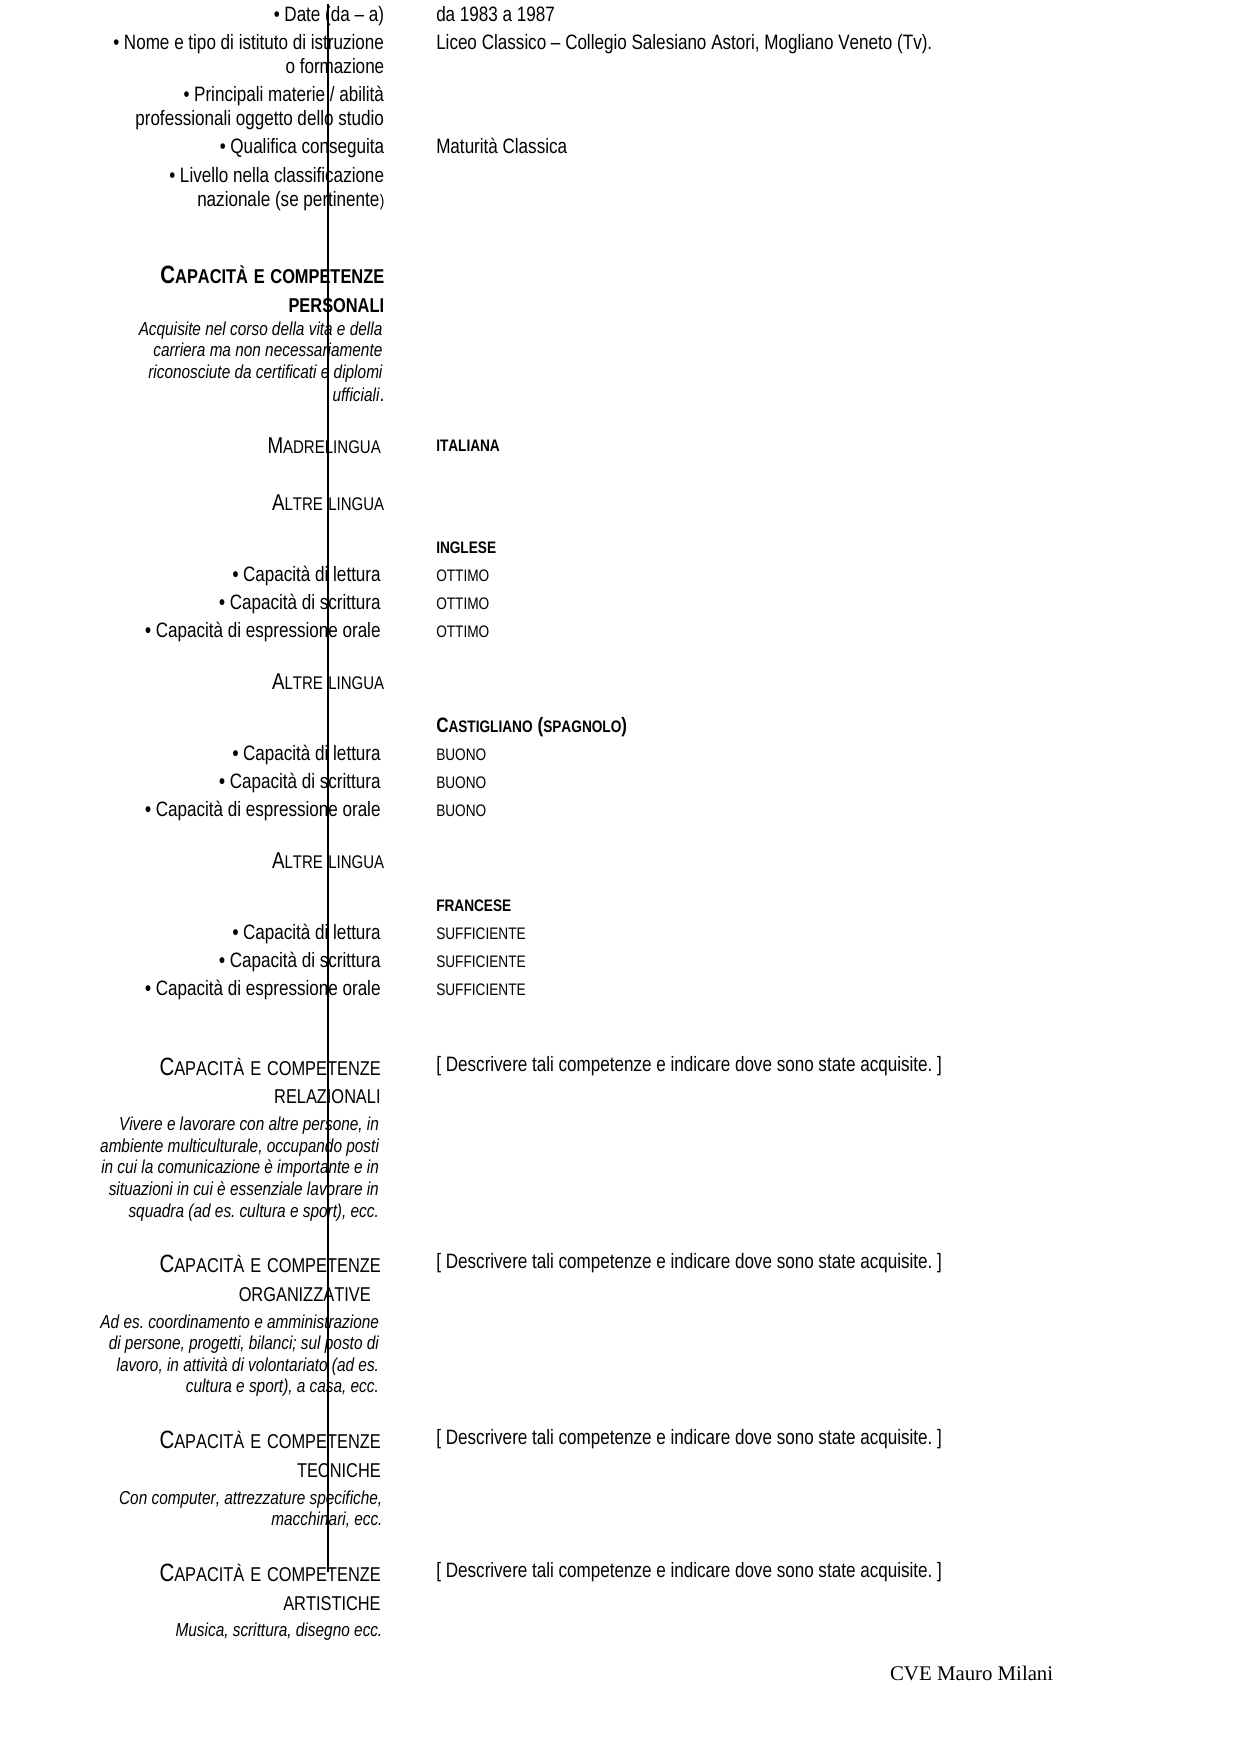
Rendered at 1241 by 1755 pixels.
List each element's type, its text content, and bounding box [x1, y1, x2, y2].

table_cell [395, 80, 425, 132]
table_cell sufficiente [425, 974, 1178, 1002]
table_cell [395, 616, 425, 644]
table_cell ottimo [425, 588, 1178, 616]
table_cell • Capacità di scrittura [329, 588, 395, 616]
table_cell • Capacità di scrittura [89, 767, 327, 795]
table_header [329, 531, 395, 559]
table_header [ Descrivere tali competenze e indicare dove sono state acquisite. ] [425, 1247, 1178, 1399]
table_cell • Capacità di espressione orale [329, 974, 395, 1002]
table_header [89, 710, 327, 738]
table_header [395, 710, 425, 738]
table_header [ Descrivere tali competenze e indicare dove sono state acquisite. ] [425, 1050, 1178, 1223]
table_cell [395, 767, 425, 795]
table_header lingua [329, 668, 395, 694]
table_cell [395, 588, 425, 616]
table_cell lettura [329, 739, 395, 767]
table_cell • Capacità di scrittura [329, 767, 395, 795]
table_header [395, 889, 425, 917]
table_header [395, 1247, 425, 1399]
table_header Altre [89, 489, 327, 515]
table_cell [395, 946, 425, 974]
table_header [395, 0, 425, 28]
table_header Capacità e competenze relazionali Vivere e lavorare con altre persone, in ambiente multiculturale, occupando posti in cui la comunicazione è importante e in situazioni in cui è essenziale lavorare in squadra (ad es. cultura e sport), ecc. [89, 1050, 327, 1223]
table_cell buono [425, 767, 1178, 795]
table_cell ottimo [425, 560, 1178, 588]
table_cell lettura [329, 560, 395, 588]
table_cell sufficiente [425, 946, 1178, 974]
table_header lingua [329, 489, 395, 515]
table_header Madrelingua [89, 430, 327, 461]
table_header [395, 1050, 425, 1223]
table_cell • Nome e tipo di istituto di istruzione o formazione [329, 28, 395, 80]
table_cell lettura [329, 918, 395, 946]
table_cell • Capacità di [89, 918, 327, 946]
table_cell • Capacità di scrittura [329, 946, 395, 974]
table_header [395, 531, 425, 559]
table_header [ Descrivere tali competenze e indicare dove sono state acquisite. ] [425, 1556, 1178, 1643]
table_header lingua [329, 847, 395, 873]
table_header [89, 531, 327, 559]
table_header Capacità e competenze personali Acquisite nel corso della vita e della carriera ma non necessariamente riconosciute da certificati e diplomi ufficiali. [329, 260, 395, 406]
table_header Capacità e competenze organizzative Ad es. coordinamento e amministrazione di persone, progetti, bilanci; sul posto di lavoro, in attività di volontariato (ad es. cultura e sport), a casa, ecc. [329, 1247, 395, 1399]
table_cell • Capacità di espressione orale [329, 616, 395, 644]
table_cell • Livello nella classificazione nazionale (se pertinente) [329, 160, 395, 212]
table_header Castigliano (spagnolo) [425, 710, 1178, 738]
table_cell [395, 560, 425, 588]
table_header [329, 889, 395, 917]
table_cell • Nome e tipo di istituto di istruzione o formazione [89, 28, 327, 80]
table_cell [425, 80, 1178, 132]
table_cell • Capacità di [89, 560, 327, 588]
table_cell • Capacità di scrittura [89, 588, 327, 616]
table_header Capacità e competenze organizzative Ad es. coordinamento e amministrazione di persone, progetti, bilanci; sul posto di lavoro, in attività di volontariato (ad es. cultura e sport), a casa, ecc. [89, 1247, 327, 1399]
table_header Capacità e competenze tecniche Con computer, attrezzature specifiche, macchinari, ecc. [329, 1423, 395, 1532]
table_cell [395, 160, 425, 212]
table_header Capacità e competenze personali Acquisite nel corso della vita e della carriera ma non necessariamente riconosciute da certificati e diplomi ufficiali. [89, 260, 327, 406]
table_cell • Capacità di espressione orale [89, 616, 327, 644]
table_header da 1983 a 1987 [425, 0, 1178, 28]
table_cell Maturità Classica [425, 132, 1178, 160]
table_cell ottimo [425, 616, 1178, 644]
table_cell sufficiente [425, 918, 1178, 946]
table_header Altre [89, 668, 327, 694]
table_cell [395, 795, 425, 823]
table_cell buono [425, 795, 1178, 823]
table_cell • Livello nella classificazione nazionale (se pertinente) [89, 160, 327, 212]
table_header [89, 889, 327, 917]
table_cell [395, 132, 425, 160]
table_header inglese [425, 531, 1178, 559]
table_header francese [425, 889, 1178, 917]
table_header Altre [89, 847, 327, 873]
table_header Madrelingua [329, 430, 395, 461]
table_header [329, 710, 395, 738]
table_cell • Capacità di espressione orale [89, 795, 327, 823]
table_header italiana [425, 430, 1178, 461]
table_cell [395, 28, 425, 80]
table_header • Date (da – a) [89, 0, 395, 28]
table_header Capacità e competenze relazionali Vivere e lavorare con altre persone, in ambiente multiculturale, occupando posti in cui la comunicazione è importante e in situazioni in cui è essenziale lavorare in squadra (ad es. cultura e sport), ecc. [329, 1050, 395, 1223]
table_cell • Capacità di scrittura [89, 946, 327, 974]
table_header [395, 1423, 425, 1532]
table_cell • Qualifica conseguita [89, 132, 327, 160]
table_cell • Capacità di espressione orale [329, 795, 395, 823]
table_cell buono [425, 739, 1178, 767]
table_cell • Principali materie / abilità professionali oggetto dello studio [329, 80, 395, 132]
table_cell • Capacità di [89, 739, 327, 767]
table_cell Liceo Classico – Collegio Salesiano Astori, Mogliano Veneto (Tv). [425, 28, 1178, 80]
table_header Capacità e competenze tecniche Con computer, attrezzature specifiche, macchinari, ecc. [89, 1423, 327, 1532]
table_cell • Capacità di espressione orale [89, 974, 327, 1002]
table_header [ Descrivere tali competenze e indicare dove sono state acquisite. ] [425, 1423, 1178, 1532]
table_cell [395, 739, 425, 767]
table_cell [395, 918, 425, 946]
table_header Capacità e competenze artistiche Musica, scrittura, disegno ecc. [89, 1556, 395, 1643]
table_cell • Qualifica conseguita [329, 132, 395, 160]
table_cell • Principali materie / abilità professionali oggetto dello studio [89, 80, 327, 132]
table_header [395, 1556, 425, 1643]
table_header [395, 430, 425, 461]
table_cell [395, 974, 425, 1002]
table_cell [425, 160, 1178, 212]
